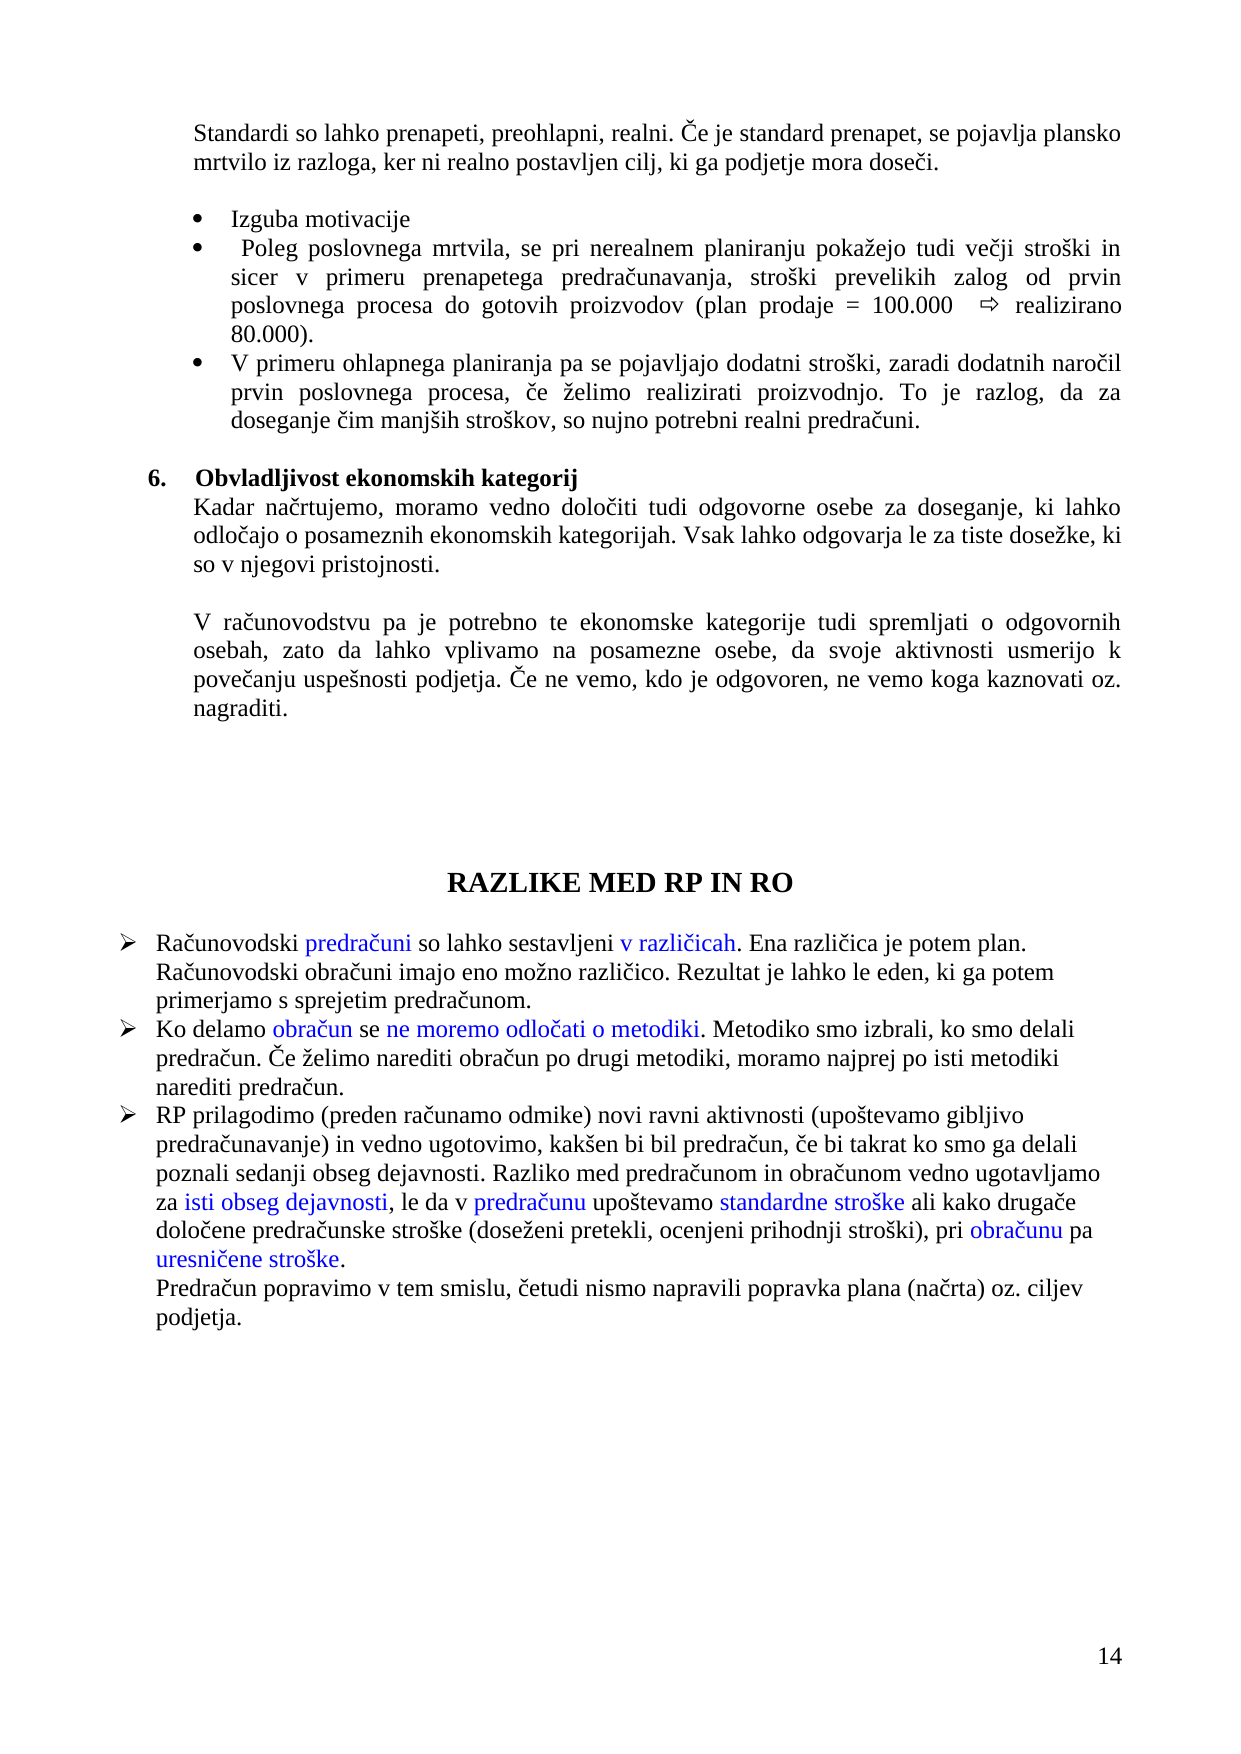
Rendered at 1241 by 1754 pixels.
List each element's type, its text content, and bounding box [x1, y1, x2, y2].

text Standardi so lahko prenapeti, preohlapni, realni. Če je standard prenapet, se pojavlja plansko mrtvilo iz razloga, ker ni realno postavljen cilj, ki ga podjetje mora doseči. [193, 118, 1122, 176]
text Kadar načrtujemo, moramo vedno določiti tudi odgovorne osebe za doseganje, ki lahko odločajo o posameznih ekonomskih kategorijah. Vsak lahko odgovarja le za tiste dosežke, ki so v njegovi pristojnosti. [193, 492, 1122, 578]
text RAZLIKE MED RP IN RO [118, 866, 1122, 899]
list V primeru ohlapnega planiranja pa se pojavljajo dodatni stroški, zaradi dodatnih naročil prvin poslovnega procesa, če želimo realizirati proizvodnjo. To je razlog, da za doseganje čim manjših stroškov, so nujno potrebni realni predračuni. [193, 348, 1122, 434]
list Poleg poslovnega mrtvila, se pri nerealnem planiranju pokažejo tudi večji stroški in sicer v primeru prenapetega predračunavanja, stroški prevelikih zalog od prvin poslovnega procesa do gotovih proizvodov (plan prodaje = 100.000  realizirano 80.000). [193, 233, 1122, 348]
list RP prilagodimo (preden računamo odmike) novi ravni aktivnosti (upoštevamo gibljivo predračunavanje) in vedno ugotovimo, kakšen bi bil predračun, če bi takrat ko smo ga delali poznali sedanji obseg dejavnosti. Razliko med predračunom in obračunom vedno ugotavljamo za isti obseg dejavnosti, le da v predračunu upoštevamo standardne stroške ali kako drugače določene predračunske stroške (doseženi pretekli, ocenjeni prihodnji stroški), pri obračunu pa uresničene stroške. Predračun popravimo v tem smislu, četudi nismo napravili popravka plana (načrta) oz. ciljev podjetja. [118, 1100, 1122, 1330]
text Računovodski obračuni imajo eno možno različico. Rezultat je lahko le eden, ki ga potem primerjamo s sprejetim predračunom. [156, 957, 1122, 1014]
list Ko delamo obračun se ne moremo odločati o metodiki. Metodiko smo izbrali, ko smo delali predračun. Če želimo narediti obračun po drugi metodiki, moramo najprej po isti metodiki narediti predračun. [118, 1014, 1122, 1100]
list Izguba motivacije [193, 204, 1122, 233]
subtitle Obvladljivost ekonomskih kategorij [148, 463, 1122, 492]
list Računovodski predračuni so lahko sestavljeni v različicah. Ena različica je potem plan. [118, 928, 1122, 957]
text V računovodstvu pa je potrebno te ekonomske kategorije tudi spremljati o odgovornih osebah, zato da lahko vplivamo na posamezne osebe, da svoje aktivnosti usmerijo k povečanju uspešnosti podjetja. Če ne vemo, kdo je odgovoren, ne vemo koga kaznovati oz. nagraditi. [193, 607, 1122, 722]
